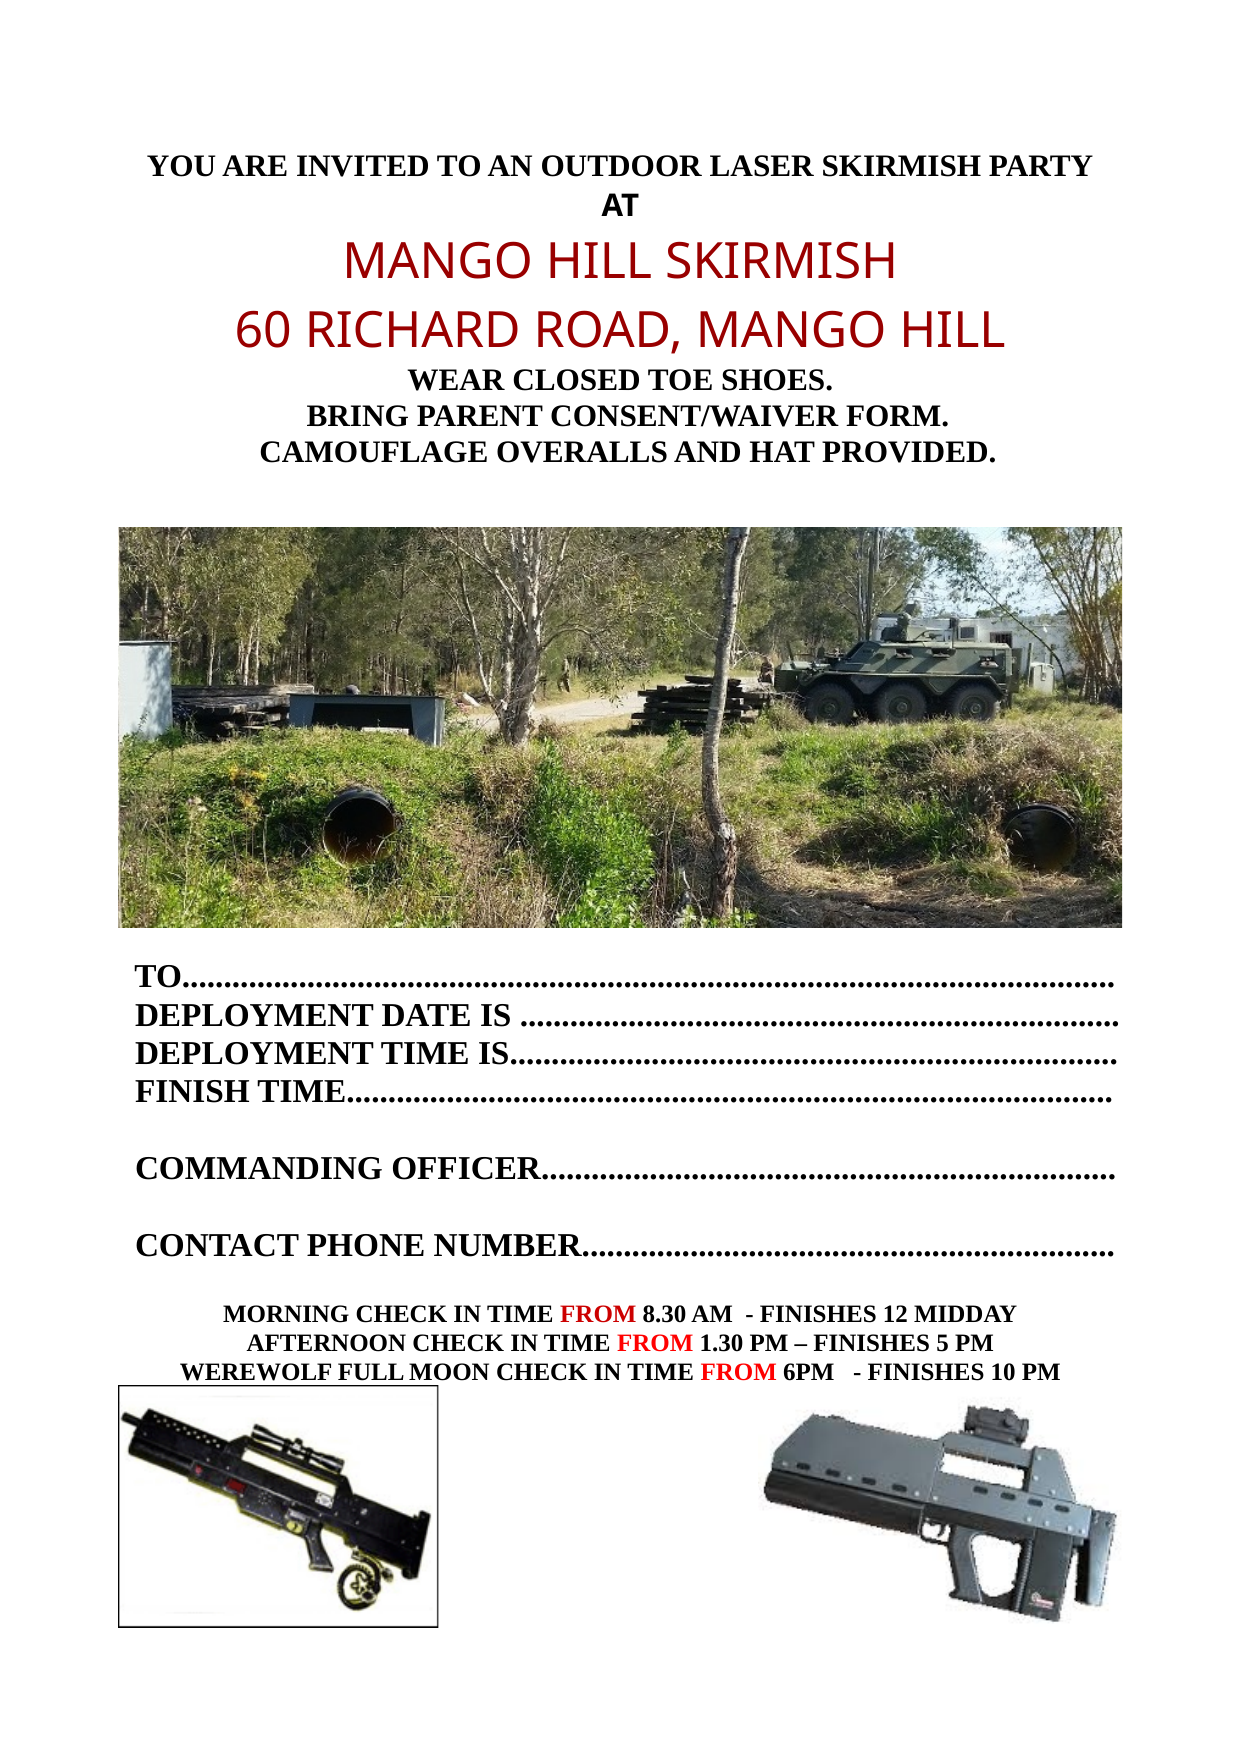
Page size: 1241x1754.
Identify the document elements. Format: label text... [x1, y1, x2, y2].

text AT [118, 183, 1122, 225]
text CAMOUFLAGE OVERALLS AND HAT PROVIDED. [118, 433, 1122, 469]
text MANGO HILL SKIRMISH [118, 225, 1122, 293]
text COMMANDING OFFICER..................................................................... [118, 1148, 1122, 1187]
text DEPLOYMENT DATE IS ........................................................................ [118, 995, 1122, 1033]
picture [758, 1385, 1123, 1633]
text YOU ARE INVITED TO AN OUTDOOR LASER SKIRMISH PARTY [118, 147, 1122, 183]
text FINISH TIME............................................................................................ [118, 1072, 1122, 1110]
text WEREWOLF FULL MOON CHECK IN TIME FROM 6PM - FINISHES 10 PM [118, 1357, 1122, 1385]
picture [118, 1385, 439, 1628]
text CONTACT PHONE NUMBER................................................................ [118, 1225, 1122, 1263]
text WEAR CLOSED TOE SHOES. [118, 362, 1122, 398]
text TO................................................................................................................ [118, 957, 1122, 995]
picture [118, 527, 1123, 928]
text BRING PARENT CONSENT/WAIVER FORM. [118, 398, 1122, 433]
text MORNING CHECK IN TIME FROM 8.30 AM - FINISHES 12 MIDDAY [118, 1299, 1122, 1328]
text 60 RICHARD ROAD, MANGO HILL [118, 293, 1122, 362]
text AFTERNOON CHECK IN TIME FROM 1.30 PM – FINISHES 5 PM [118, 1328, 1122, 1357]
text DEPLOYMENT TIME IS......................................................................... [118, 1033, 1122, 1072]
